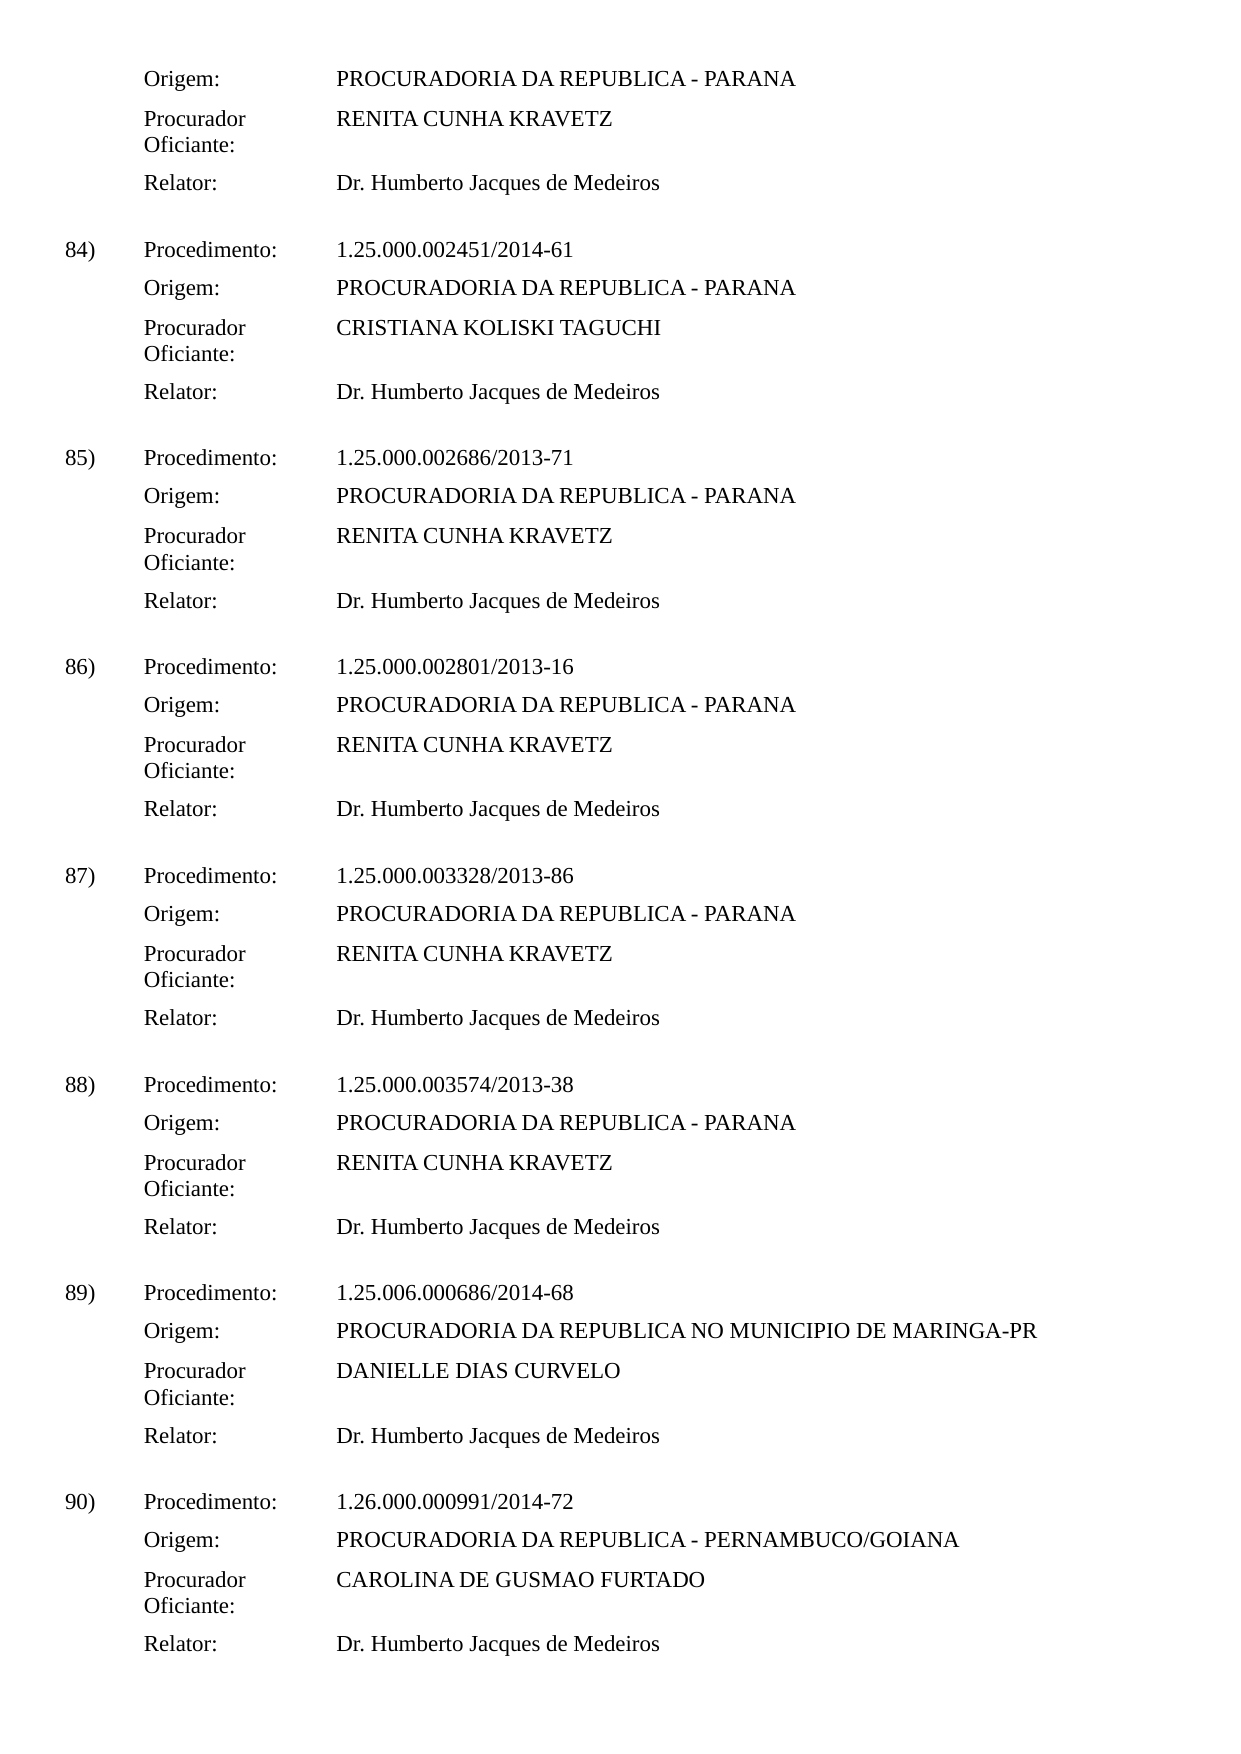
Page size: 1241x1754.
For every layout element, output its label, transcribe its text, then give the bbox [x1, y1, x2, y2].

table_cell PROCURADORIA DA REPUBLICA - PARANA [330, 1103, 1181, 1143]
table_header 88) [59, 1065, 138, 1103]
table_header 1.25.006.000686/2014-68 [330, 1274, 1181, 1312]
table_cell [59, 1520, 138, 1561]
table_cell [59, 517, 138, 581]
table_cell Procurador Oficiante: [138, 308, 330, 372]
table_header 1.26.000.000991/2014-72 [330, 1483, 1181, 1520]
table_cell [59, 99, 138, 163]
table_cell Dr. Humberto Jacques de Medeiros [330, 1207, 1181, 1247]
table_cell Origem: [138, 1312, 330, 1352]
table_cell [59, 308, 138, 372]
table_cell [59, 268, 138, 308]
table_header 87) [59, 856, 138, 894]
table_header 89) [59, 1274, 138, 1312]
table_cell [59, 934, 138, 998]
table_cell Relator: [138, 999, 330, 1039]
table_header 90) [59, 1483, 138, 1520]
table_cell Procurador Oficiante: [138, 1352, 330, 1416]
table_cell PROCURADORIA DA REPUBLICA - PARANA [330, 685, 1181, 726]
table_cell [59, 1207, 138, 1247]
table_cell [59, 1561, 138, 1625]
table_cell PROCURADORIA DA REPUBLICA NO MUNICIPIO DE MARINGA-PR [330, 1312, 1181, 1352]
table_cell [59, 1416, 138, 1456]
table_cell [59, 1103, 138, 1143]
table_cell PROCURADORIA DA REPUBLICA - PARANA [330, 59, 1181, 99]
table_cell [59, 999, 138, 1039]
table_header 85) [59, 439, 138, 477]
table_cell [59, 790, 138, 830]
table_cell RENITA CUNHA KRAVETZ [330, 726, 1181, 790]
table_cell RENITA CUNHA KRAVETZ [330, 934, 1181, 998]
table_cell [59, 372, 138, 412]
table_header Procedimento: [138, 1483, 330, 1520]
table_cell Relator: [138, 372, 330, 412]
table_cell DANIELLE DIAS CURVELO [330, 1352, 1181, 1416]
table_cell Dr. Humberto Jacques de Medeiros [330, 999, 1181, 1039]
table_header Procedimento: [138, 230, 330, 268]
table_header 1.25.000.002801/2013-16 [330, 648, 1181, 685]
table_cell Procurador Oficiante: [138, 99, 330, 163]
table_cell RENITA CUNHA KRAVETZ [330, 99, 1181, 163]
table_cell Origem: [138, 59, 330, 99]
table_cell PROCURADORIA DA REPUBLICA - PARANA [330, 268, 1181, 308]
table_cell Dr. Humberto Jacques de Medeiros [330, 1416, 1181, 1456]
table_cell [59, 164, 138, 204]
table_cell Dr. Humberto Jacques de Medeiros [330, 372, 1181, 412]
table_cell Relator: [138, 164, 330, 204]
table_cell Procurador Oficiante: [138, 934, 330, 998]
table_cell Procurador Oficiante: [138, 1143, 330, 1207]
table_cell Relator: [138, 1207, 330, 1247]
table_header Procedimento: [138, 439, 330, 477]
table_cell Dr. Humberto Jacques de Medeiros [330, 581, 1181, 621]
table_cell Origem: [138, 685, 330, 726]
table_cell [59, 726, 138, 790]
table_cell [59, 59, 138, 99]
table_cell Relator: [138, 1416, 330, 1456]
table_cell [59, 894, 138, 934]
table_header 1.25.000.002686/2013-71 [330, 439, 1181, 477]
table_header 1.25.000.003328/2013-86 [330, 856, 1181, 894]
table_cell Origem: [138, 268, 330, 308]
table_cell CAROLINA DE GUSMAO FURTADO [330, 1561, 1181, 1625]
table_cell [59, 1312, 138, 1352]
table_cell Dr. Humberto Jacques de Medeiros [330, 1625, 1181, 1665]
table_cell Procurador Oficiante: [138, 517, 330, 581]
table_cell PROCURADORIA DA REPUBLICA - PERNAMBUCO/GOIANA [330, 1520, 1181, 1561]
table_header 86) [59, 648, 138, 685]
table_cell [59, 1143, 138, 1207]
table_cell RENITA CUNHA KRAVETZ [330, 517, 1181, 581]
table_cell Relator: [138, 790, 330, 830]
table_header 84) [59, 230, 138, 268]
table_cell Dr. Humberto Jacques de Medeiros [330, 790, 1181, 830]
table_header 1.25.000.003574/2013-38 [330, 1065, 1181, 1103]
table_cell Relator: [138, 581, 330, 621]
table_cell [59, 685, 138, 726]
table_cell Origem: [138, 1103, 330, 1143]
table_cell Relator: [138, 1625, 330, 1665]
table_cell PROCURADORIA DA REPUBLICA - PARANA [330, 894, 1181, 934]
table_cell Procurador Oficiante: [138, 726, 330, 790]
table_cell Dr. Humberto Jacques de Medeiros [330, 164, 1181, 204]
table_header Procedimento: [138, 1274, 330, 1312]
table_cell [59, 581, 138, 621]
table_header 1.25.000.002451/2014-61 [330, 230, 1181, 268]
table_cell CRISTIANA KOLISKI TAGUCHI [330, 308, 1181, 372]
table_cell [59, 477, 138, 517]
table_cell Origem: [138, 1520, 330, 1561]
table_cell [59, 1352, 138, 1416]
table_cell Procurador Oficiante: [138, 1561, 330, 1625]
table_header Procedimento: [138, 856, 330, 894]
table_header Procedimento: [138, 648, 330, 685]
table_cell Origem: [138, 477, 330, 517]
table_cell Origem: [138, 894, 330, 934]
table_cell [59, 1625, 138, 1665]
table_header Procedimento: [138, 1065, 330, 1103]
table_cell RENITA CUNHA KRAVETZ [330, 1143, 1181, 1207]
table_cell PROCURADORIA DA REPUBLICA - PARANA [330, 477, 1181, 517]
